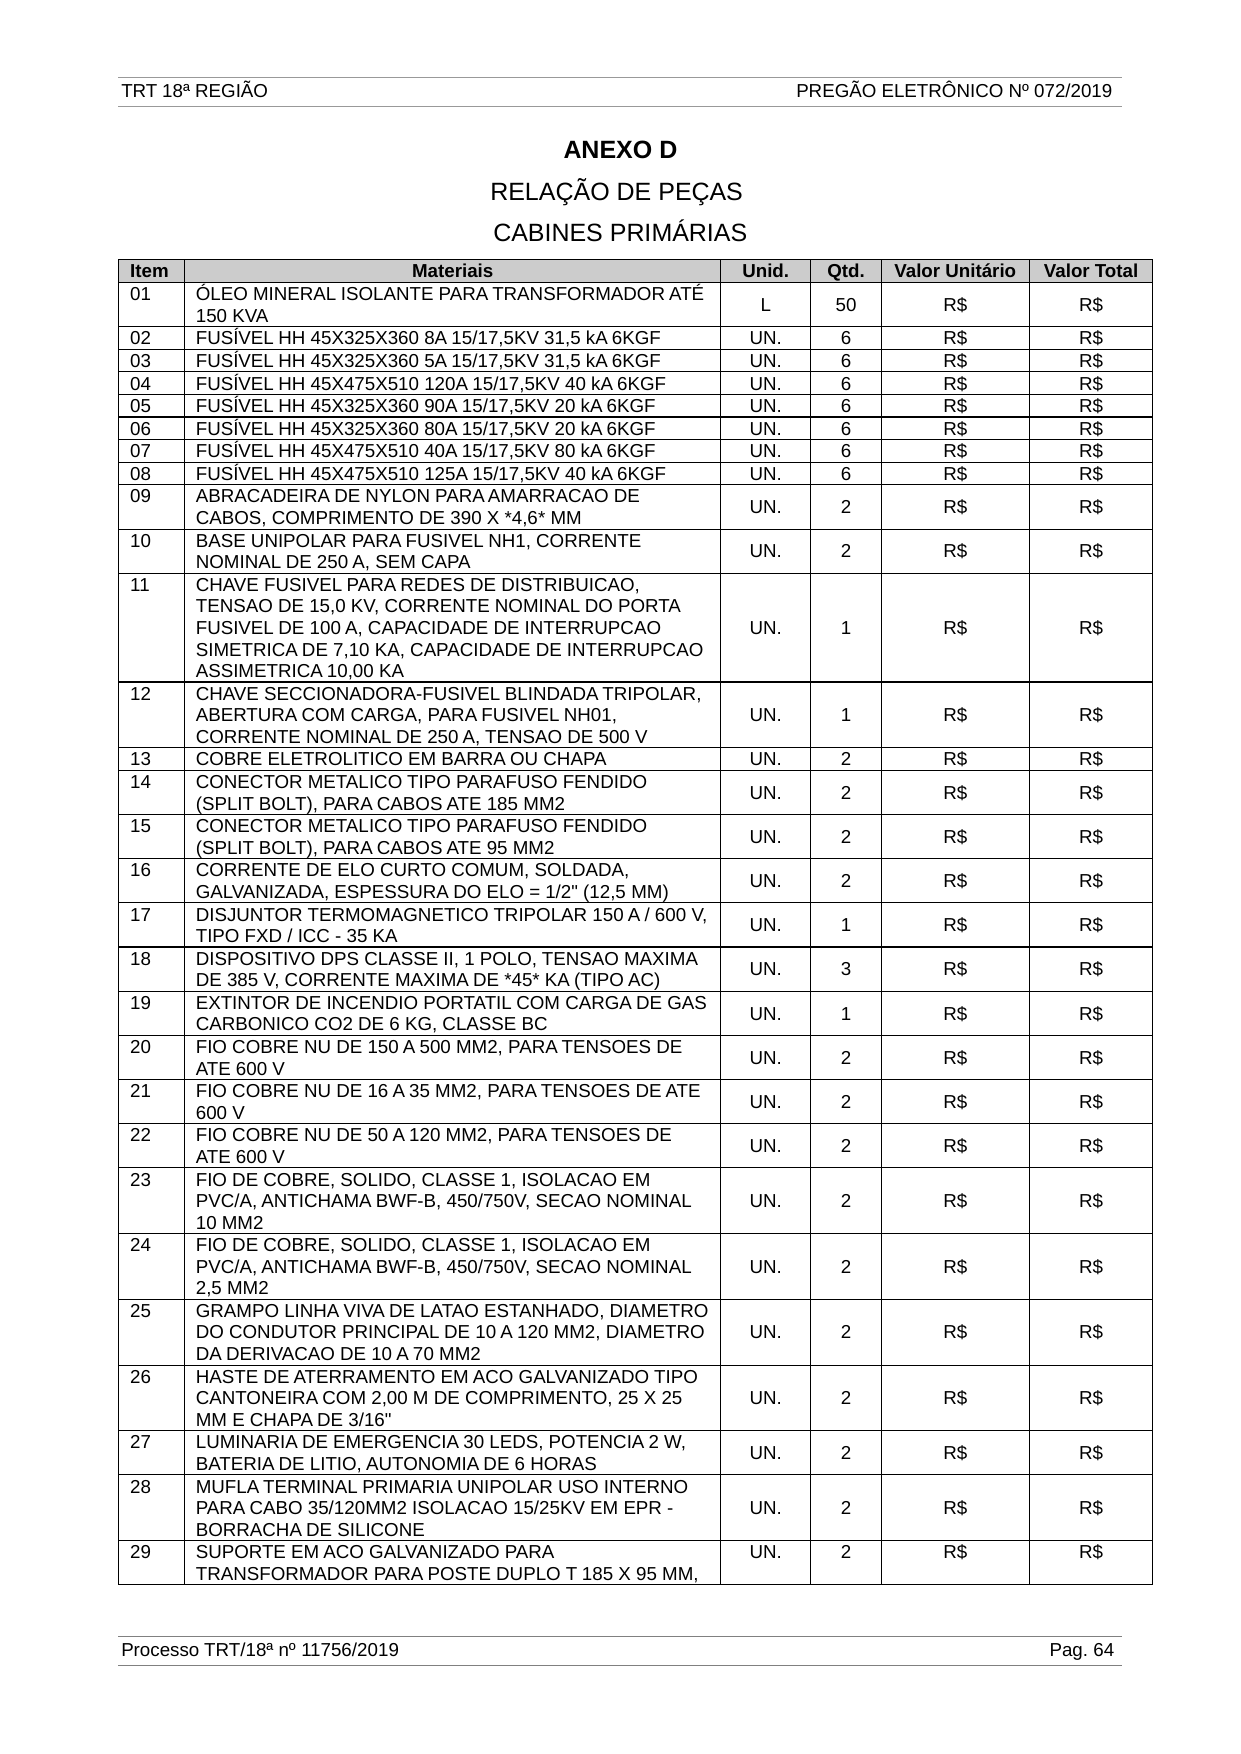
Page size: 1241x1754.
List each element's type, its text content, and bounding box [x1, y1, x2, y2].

table_cell UN. [721, 485, 810, 528]
table_cell R$ [882, 859, 1029, 902]
table_cell R$ [882, 574, 1029, 681]
table_cell UN. [721, 327, 810, 349]
table_cell 23 [119, 1168, 184, 1233]
table_cell R$ [1030, 485, 1152, 528]
table_cell FIO COBRE NU DE 150 A 500 MM2, PARA TENSOES DE ATE 600 V [185, 1036, 720, 1079]
table_cell 18 [119, 948, 184, 991]
table_cell 24 [119, 1234, 184, 1299]
table_cell R$ [1030, 1366, 1152, 1430]
table_cell R$ [1030, 748, 1152, 770]
table_cell R$ [882, 1124, 1029, 1167]
table_cell 02 [119, 327, 184, 349]
table_cell R$ [882, 683, 1029, 747]
table_cell EXTINTOR DE INCENDIO PORTATIL COM CARGA DE GAS CARBONICO CO2 DE 6 KG, CLASSE BC [185, 992, 720, 1035]
table_cell UN. [721, 440, 810, 462]
table_cell R$ [1030, 1431, 1152, 1474]
table_cell R$ [1030, 327, 1152, 349]
table_cell R$ [1030, 350, 1152, 371]
table_cell UN. [721, 530, 810, 573]
table_cell R$ [1030, 771, 1152, 814]
table_cell UN. [721, 350, 810, 371]
table_cell 17 [119, 903, 184, 946]
table_cell 08 [119, 463, 184, 484]
table_cell R$ [882, 1168, 1029, 1233]
table_cell DISJUNTOR TERMOMAGNETICO TRIPOLAR 150 A / 600 V, TIPO FXD / ICC - 35 KA [185, 903, 720, 946]
table_cell 3 [811, 948, 881, 991]
table_cell R$ [1030, 1541, 1152, 1584]
table_cell ÓLEO MINERAL ISOLANTE PARA TRANSFORMADOR ATÉ 150 KVA [185, 283, 720, 326]
table_cell R$ [882, 748, 1029, 770]
table_cell UN. [721, 948, 810, 991]
table_cell 14 [119, 771, 184, 814]
table_cell 22 [119, 1124, 184, 1167]
table_cell SUPORTE EM ACO GALVANIZADO PARA TRANSFORMADOR PARA POSTE DUPLO T 185 X 95 MM, [185, 1541, 720, 1584]
table_cell FIO DE COBRE, SOLIDO, CLASSE 1, ISOLACAO EM PVC/A, ANTICHAMA BWF-B, 450/750V, SECAO NOMINAL 10 MM2 [185, 1168, 720, 1233]
table_cell R$ [882, 771, 1029, 814]
table_cell 50 [811, 283, 881, 326]
table_cell UN. [721, 574, 810, 681]
table_cell 2 [811, 748, 881, 770]
table_cell UN. [721, 1366, 810, 1430]
table_cell 2 [811, 1541, 881, 1584]
table_cell UN. [721, 771, 810, 814]
table_cell R$ [882, 1036, 1029, 1079]
table_cell CONECTOR METALICO TIPO PARAFUSO FENDIDO (SPLIT BOLT), PARA CABOS ATE 185 MM2 [185, 771, 720, 814]
table_cell UN. [721, 859, 810, 902]
table_cell R$ [882, 1234, 1029, 1299]
table_cell FUSÍVEL HH 45X475X510 120A 15/17,5KV 40 kA 6KGF [185, 372, 720, 394]
table_cell 2 [811, 859, 881, 902]
table_cell R$ [1030, 683, 1152, 747]
table_cell 19 [119, 992, 184, 1035]
table_cell 2 [811, 530, 881, 573]
table_cell CORRENTE DE ELO CURTO COMUM, SOLDADA, GALVANIZADA, ESPESSURA DO ELO = 1/2" (12,5 MM) [185, 859, 720, 902]
table_cell 06 [119, 418, 184, 439]
table_cell 15 [119, 815, 184, 858]
table_header Item [119, 260, 184, 282]
table_cell GRAMPO LINHA VIVA DE LATAO ESTANHADO, DIAMETRO DO CONDUTOR PRINCIPAL DE 10 A 120 MM2, DIAMETRO DA DERIVACAO DE 10 A 70 MM2 [185, 1300, 720, 1364]
table_cell R$ [882, 1431, 1029, 1474]
table_cell 04 [119, 372, 184, 394]
table_cell R$ [882, 327, 1029, 349]
table_cell 6 [811, 350, 881, 371]
table_cell UN. [721, 1431, 810, 1474]
table_cell L [721, 283, 810, 326]
table_cell UN. [721, 463, 810, 484]
table_cell R$ [1030, 903, 1152, 946]
table_cell FIO COBRE NU DE 16 A 35 MM2, PARA TENSOES DE ATE 600 V [185, 1080, 720, 1123]
table_cell UN. [721, 1234, 810, 1299]
table_cell R$ [882, 463, 1029, 484]
table_cell R$ [1030, 815, 1152, 858]
table_cell R$ [882, 948, 1029, 991]
table_cell R$ [882, 1300, 1029, 1364]
table_cell R$ [1030, 395, 1152, 416]
table_cell UN. [721, 372, 810, 394]
table_cell 1 [811, 903, 881, 946]
table_cell 11 [119, 574, 184, 681]
table_cell 1 [811, 683, 881, 747]
table_cell R$ [882, 1366, 1029, 1430]
table_cell 2 [811, 771, 881, 814]
table_cell 21 [119, 1080, 184, 1123]
table_header Valor Total [1030, 260, 1152, 282]
table_cell 01 [119, 283, 184, 326]
table_cell R$ [882, 530, 1029, 573]
table_cell 6 [811, 372, 881, 394]
text ANEXO D [118, 136, 1122, 164]
table_cell R$ [1030, 440, 1152, 462]
table_cell R$ [1030, 1300, 1152, 1364]
table_cell R$ [882, 1080, 1029, 1123]
table_cell 2 [811, 1475, 881, 1540]
table_cell 09 [119, 485, 184, 528]
table_cell CONECTOR METALICO TIPO PARAFUSO FENDIDO (SPLIT BOLT), PARA CABOS ATE 95 MM2 [185, 815, 720, 858]
table_cell R$ [1030, 463, 1152, 484]
table_cell FUSÍVEL HH 45X325X360 80A 15/17,5KV 20 kA 6KGF [185, 418, 720, 439]
table_cell CHAVE SECCIONADORA-FUSIVEL BLINDADA TRIPOLAR, ABERTURA COM CARGA, PARA FUSIVEL NH01, CORRENTE NOMINAL DE 250 A, TENSAO DE 500 V [185, 683, 720, 747]
table_cell R$ [1030, 1168, 1152, 1233]
table_cell R$ [882, 1475, 1029, 1540]
table_cell BASE UNIPOLAR PARA FUSIVEL NH1, CORRENTE NOMINAL DE 250 A, SEM CAPA [185, 530, 720, 573]
table_cell R$ [882, 440, 1029, 462]
table_cell R$ [882, 418, 1029, 439]
table_cell 2 [811, 1366, 881, 1430]
table_cell 26 [119, 1366, 184, 1430]
table_cell UN. [721, 1475, 810, 1540]
table_cell R$ [882, 395, 1029, 416]
table_cell FUSÍVEL HH 45X325X360 90A 15/17,5KV 20 kA 6KGF [185, 395, 720, 416]
table_cell R$ [1030, 418, 1152, 439]
table_cell 05 [119, 395, 184, 416]
table_cell R$ [1030, 530, 1152, 573]
table_cell 13 [119, 748, 184, 770]
table_cell FIO COBRE NU DE 50 A 120 MM2, PARA TENSOES DE ATE 600 V [185, 1124, 720, 1167]
table_cell 2 [811, 1080, 881, 1123]
table_cell UN. [721, 1080, 810, 1123]
table_cell R$ [1030, 574, 1152, 681]
table_cell 20 [119, 1036, 184, 1079]
table_cell R$ [1030, 1124, 1152, 1167]
table_cell R$ [1030, 283, 1152, 326]
table_cell UN. [721, 748, 810, 770]
table_cell R$ [882, 815, 1029, 858]
table_cell UN. [721, 903, 810, 946]
table_cell R$ [882, 903, 1029, 946]
table_cell R$ [1030, 1036, 1152, 1079]
table_cell R$ [1030, 948, 1152, 991]
table_cell UN. [721, 1300, 810, 1364]
table_cell R$ [1030, 1234, 1152, 1299]
table_cell 2 [811, 1124, 881, 1167]
table_header Materiais [185, 260, 720, 282]
table_cell 2 [811, 1168, 881, 1233]
table_cell UN. [721, 395, 810, 416]
table_cell 12 [119, 683, 184, 747]
table_cell R$ [882, 485, 1029, 528]
table_cell 2 [811, 485, 881, 528]
table_cell CHAVE FUSIVEL PARA REDES DE DISTRIBUICAO, TENSAO DE 15,0 KV, CORRENTE NOMINAL DO PORTA FUSIVEL DE 100 A, CAPACIDADE DE INTERRUPCAO SIMETRICA DE 7,10 KA, CAPACIDADE DE INTERRUPCAO ASSIMETRICA 10,00 KA [185, 574, 720, 681]
table_cell 2 [811, 1036, 881, 1079]
table_cell UN. [721, 1036, 810, 1079]
table_cell MUFLA TERMINAL PRIMARIA UNIPOLAR USO INTERNO PARA CABO 35/120MM2 ISOLACAO 15/25KV EM EPR - BORRACHA DE SILICONE [185, 1475, 720, 1540]
table_cell 1 [811, 992, 881, 1035]
table_cell FUSÍVEL HH 45X325X360 8A 15/17,5KV 31,5 kA 6KGF [185, 327, 720, 349]
table_cell 25 [119, 1300, 184, 1364]
table_header Unid. [721, 260, 810, 282]
table_cell UN. [721, 992, 810, 1035]
table_cell UN. [721, 683, 810, 747]
table_cell 6 [811, 418, 881, 439]
table_cell LUMINARIA DE EMERGENCIA 30 LEDS, POTENCIA 2 W, BATERIA DE LITIO, AUTONOMIA DE 6 HORAS [185, 1431, 720, 1474]
table_cell 16 [119, 859, 184, 902]
table_cell UN. [721, 1124, 810, 1167]
table_cell FUSÍVEL HH 45X475X510 125A 15/17,5KV 40 kA 6KGF [185, 463, 720, 484]
table_cell 29 [119, 1541, 184, 1584]
table_cell 03 [119, 350, 184, 371]
table_cell DISPOSITIVO DPS CLASSE II, 1 POLO, TENSAO MAXIMA DE 385 V, CORRENTE MAXIMA DE *45* KA (TIPO AC) [185, 948, 720, 991]
table_cell UN. [721, 418, 810, 439]
table_cell FUSÍVEL HH 45X475X510 40A 15/17,5KV 80 kA 6KGF [185, 440, 720, 462]
table_cell R$ [882, 350, 1029, 371]
table_cell 6 [811, 440, 881, 462]
table_cell R$ [882, 992, 1029, 1035]
table_cell R$ [1030, 1080, 1152, 1123]
table_cell FUSÍVEL HH 45X325X360 5A 15/17,5KV 31,5 kA 6KGF [185, 350, 720, 371]
table_cell 6 [811, 327, 881, 349]
table_header Qtd. [811, 260, 881, 282]
table_cell 07 [119, 440, 184, 462]
table_cell R$ [882, 283, 1029, 326]
table_cell FIO DE COBRE, SOLIDO, CLASSE 1, ISOLACAO EM PVC/A, ANTICHAMA BWF-B, 450/750V, SECAO NOMINAL 2,5 MM2 [185, 1234, 720, 1299]
table_cell R$ [1030, 992, 1152, 1035]
table_cell 2 [811, 1300, 881, 1364]
table_cell 10 [119, 530, 184, 573]
table_cell ABRACADEIRA DE NYLON PARA AMARRACAO DE CABOS, COMPRIMENTO DE 390 X *4,6* MM [185, 485, 720, 528]
table_cell 2 [811, 1234, 881, 1299]
table_header Valor Unitário [882, 260, 1029, 282]
table_cell 2 [811, 1431, 881, 1474]
table_cell R$ [882, 372, 1029, 394]
table_cell R$ [1030, 1475, 1152, 1540]
table_cell R$ [882, 1541, 1029, 1584]
table_cell R$ [1030, 372, 1152, 394]
table_cell 6 [811, 395, 881, 416]
table_cell 6 [811, 463, 881, 484]
text CABINES PRIMÁRIAS [118, 218, 1122, 247]
table_cell 27 [119, 1431, 184, 1474]
table_cell 1 [811, 574, 881, 681]
table_cell 28 [119, 1475, 184, 1540]
table_cell UN. [721, 815, 810, 858]
table_cell R$ [1030, 859, 1152, 902]
table_cell HASTE DE ATERRAMENTO EM ACO GALVANIZADO TIPO CANTONEIRA COM 2,00 M DE COMPRIMENTO, 25 X 25 MM E CHAPA DE 3/16" [185, 1366, 720, 1430]
table_cell 2 [811, 815, 881, 858]
table_cell UN. [721, 1541, 810, 1584]
text RELAÇÃO DE PEÇAS [118, 177, 1122, 206]
table_cell UN. [721, 1168, 810, 1233]
table_cell COBRE ELETROLITICO EM BARRA OU CHAPA [185, 748, 720, 770]
